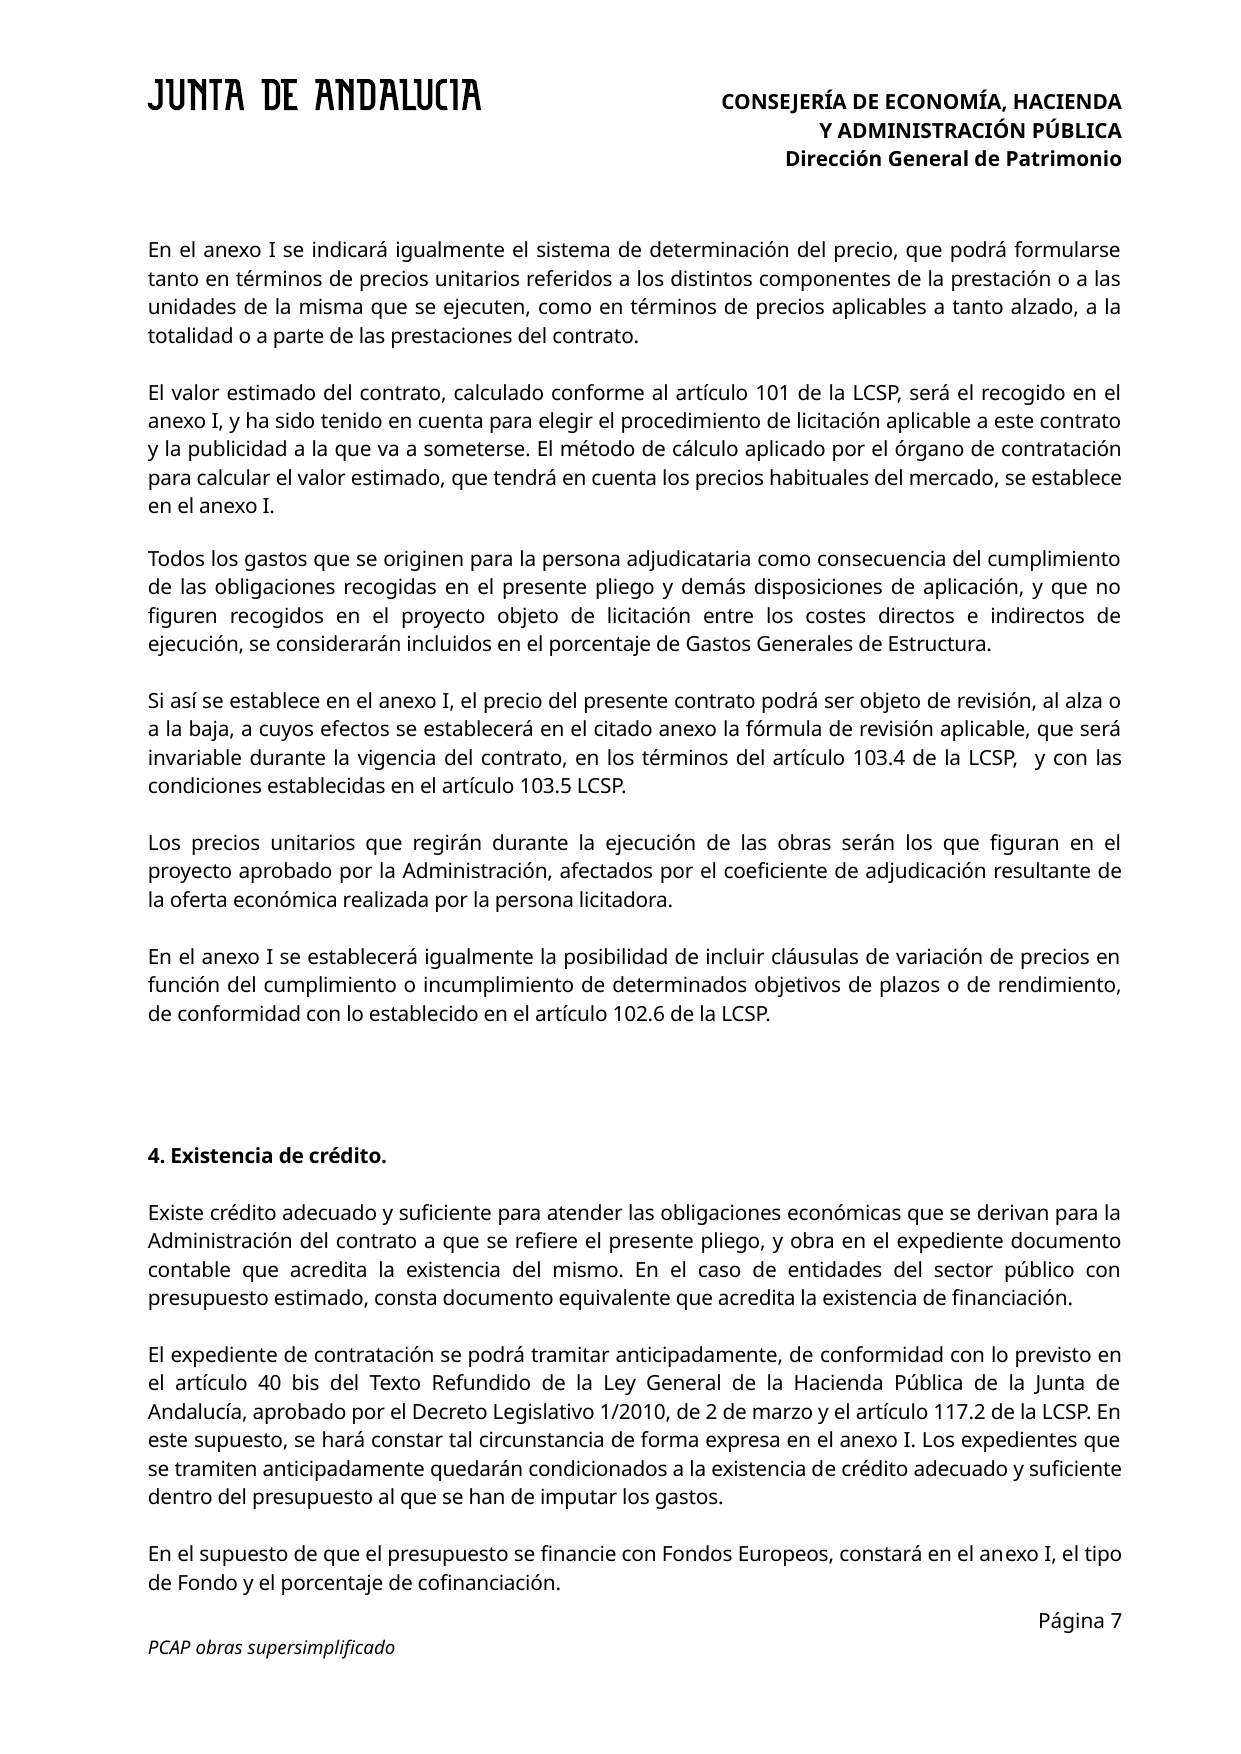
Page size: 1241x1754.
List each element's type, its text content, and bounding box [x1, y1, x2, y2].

text En el anexo I se establecerá igualmente la posibilidad de incluir cláusulas de variación de precios en función del cumplimiento o incumplimiento de determinados objetivos de plazos o de rendimiento, de conformidad con lo establecido en el artículo 102.6 de la LCSP. [148, 942, 1122, 1027]
text 4. Existencia de crédito. [148, 1141, 1122, 1169]
text En el supuesto de que el presupuesto se financie con Fondos Europeos, constará en el anexo I, el tipo de Fondo y el porcentaje de cofinanciación. [148, 1539, 1122, 1596]
text El expediente de contratación se podrá tramitar anticipadamente, de conformidad con lo previsto en el artículo 40 bis del Texto Refundido de la Ley General de la Hacienda Pública de la Junta de Andalucía, aprobado por el Decreto Legislativo 1/2010, de 2 de marzo y el artículo 117.2 de la LCSP. En este supuesto, se hará constar tal circunstancia de forma expresa en el anexo I. Los expedientes que se tramiten anticipadamente quedarán condicionados a la existencia de crédito adecuado y suficiente dentro del presupuesto al que se han de imputar los gastos. [148, 1340, 1122, 1511]
text Todos los gastos que se originen para la persona adjudicataria como consecuencia del cumplimiento de las obligaciones recogidas en el presente pliego y demás disposiciones de aplicación, y que no figuren recogidos en el proyecto objeto de licitación entre los costes directos e indirectos de ejecución, se considerarán incluidos en el porcentaje de Gastos Generales de Estructura. [148, 544, 1122, 658]
text Existe crédito adecuado y suficiente para atender las obligaciones económicas que se derivan para la Administración del contrato a que se refiere el presente pliego, y obra en el expediente documento contable que acredita la existencia del mismo. En el caso de entidades del sector público con presupuesto estimado, consta documento equivalente que acredita la existencia de financiación. [148, 1198, 1122, 1312]
text El valor estimado del contrato, calculado conforme al artículo 101 de la LCSP, será el recogido en el anexo I, y ha sido tenido en cuenta para elegir el procedimiento de licitación aplicable a este contrato y la publicidad a la que va a someterse. El método de cálculo aplicado por el órgano de contratación para calcular el valor estimado, que tendrá en cuenta los precios habituales del mercado, se establece en el anexo I. [148, 378, 1122, 520]
text Si así se establece en el anexo I, el precio del presente contrato podrá ser objeto de revisión, al alza o a la baja, a cuyos efectos se establecerá en el citado anexo la fórmula de revisión aplicable, que será invariable durante la vigencia del contrato, en los términos del artículo 103.4 de la LCSP, y con las condiciones establecidas en el artículo 103.5 LCSP. [148, 686, 1122, 800]
text En el anexo I se indicará igualmente el sistema de determinación del precio, que podrá formularse tanto en términos de precios unitarios referidos a los distintos componentes de la prestación o a las unidades de la misma que se ejecuten, como en términos de precios aplicables a tanto alzado, a la totalidad o a parte de las prestaciones del contrato. [148, 235, 1122, 349]
text Los precios unitarios que regirán durante la ejecución de las obras serán los que figuran en el proyecto aprobado por la Administración, afectados por el coeficiente de adjudicación resultante de la oferta económica realizada por la persona licitadora. [148, 828, 1122, 913]
